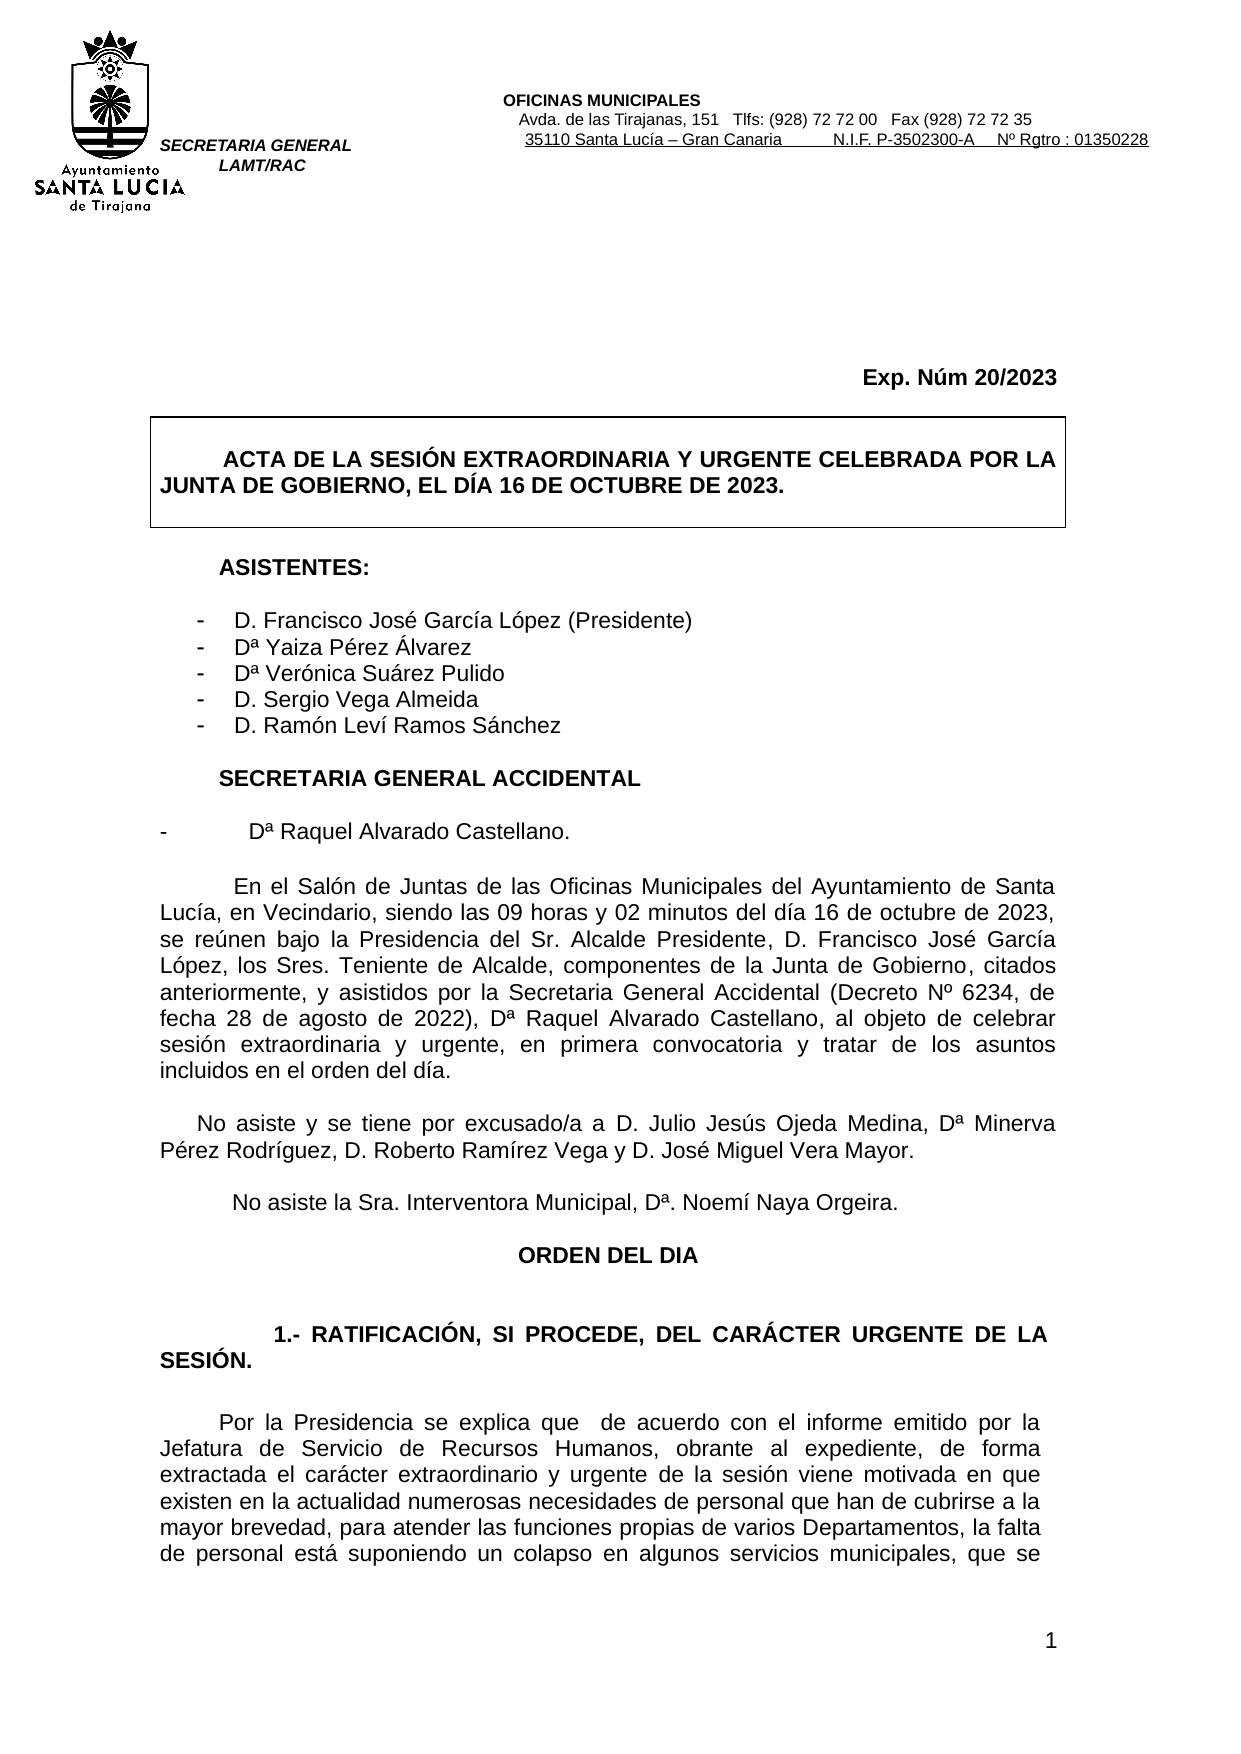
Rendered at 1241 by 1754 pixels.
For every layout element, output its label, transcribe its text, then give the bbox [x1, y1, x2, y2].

text No asiste la Sra. Interventora Municipal, Dª. Noemí Naya Orgeira. [130, 1189, 1056, 1216]
text ORDEN DEL DIA [159, 1242, 1057, 1268]
text Por la Presidencia se explica que de acuerdo con el informe emitido por la Jefatura de Servicio de Recursos Humanos, obrante al expediente, de forma extractada el carácter extraordinario y urgente de la sesión viene motivada en que existen en la actualidad numerosas necesidades de personal que han de cubrirse a la mayor brevedad, para atender las funciones propias de varios Departamentos, la falta de personal está suponiendo un colapso en algunos servicios municipales, que se [159, 1409, 1041, 1567]
list D. Ramón Leví Ramos Sánchez [197, 712, 1056, 739]
list Dª Yaiza Pérez Álvarez [197, 633, 1056, 660]
text En el Salón de Juntas de las Oficinas Municipales del Ayuntamiento de Santa Lucía, en Vecindario, siendo las 09 horas y 02 minutos del día 16 de octubre de 2023, se reúnen bajo la Presidencia del Sr. Alcalde Presidente, D. Francisco José García López, los Sres. Teniente de Alcalde, componentes de la Junta de Gobierno, citados anteriormente, y asistidos por la Secretaria General Accidental (Decreto Nº 6234, de fecha 28 de agosto de 2022), Dª Raquel Alvarado Castellano, al objeto de celebrar sesión extraordinaria y urgente, en primera convocatoria y tratar de los asuntos incluidos en el orden del día. [159, 873, 1056, 1084]
text SECRETARIA GENERAL ACCIDENTAL [159, 765, 1057, 792]
text 1.- RATIFICACIÓN, SI PROCEDE, DEL CARÁCTER URGENTE DE LA SESIÓN. [159, 1321, 1048, 1374]
list D. Francisco José García López (Presidente) [197, 607, 1056, 633]
list Dª Verónica Suárez Pulido [197, 660, 1056, 686]
text ASISTENTES: [159, 554, 1057, 581]
text Exp. Núm 20/2023 [159, 364, 1057, 390]
text ACTA DE LA SESIÓN EXTRAORDINARIA Y URGENTE CELEBRADA POR LA JUNTA DE GOBIERNO, EL DÍA 16 DE OCTUBRE DE 2023. [159, 446, 1057, 498]
text - Dª Raquel Alvarado Castellano. [159, 818, 1057, 844]
picture [6, 0, 213, 239]
text No asiste y se tiene por excusado/a a D. Julio Jesús Ojeda Medina, Dª Minerva Pérez Rodríguez, D. Roberto Ramírez Vega y D. José Miguel Vera Mayor. [159, 1110, 1056, 1163]
list D. Sergio Vega Almeida [197, 686, 1056, 712]
